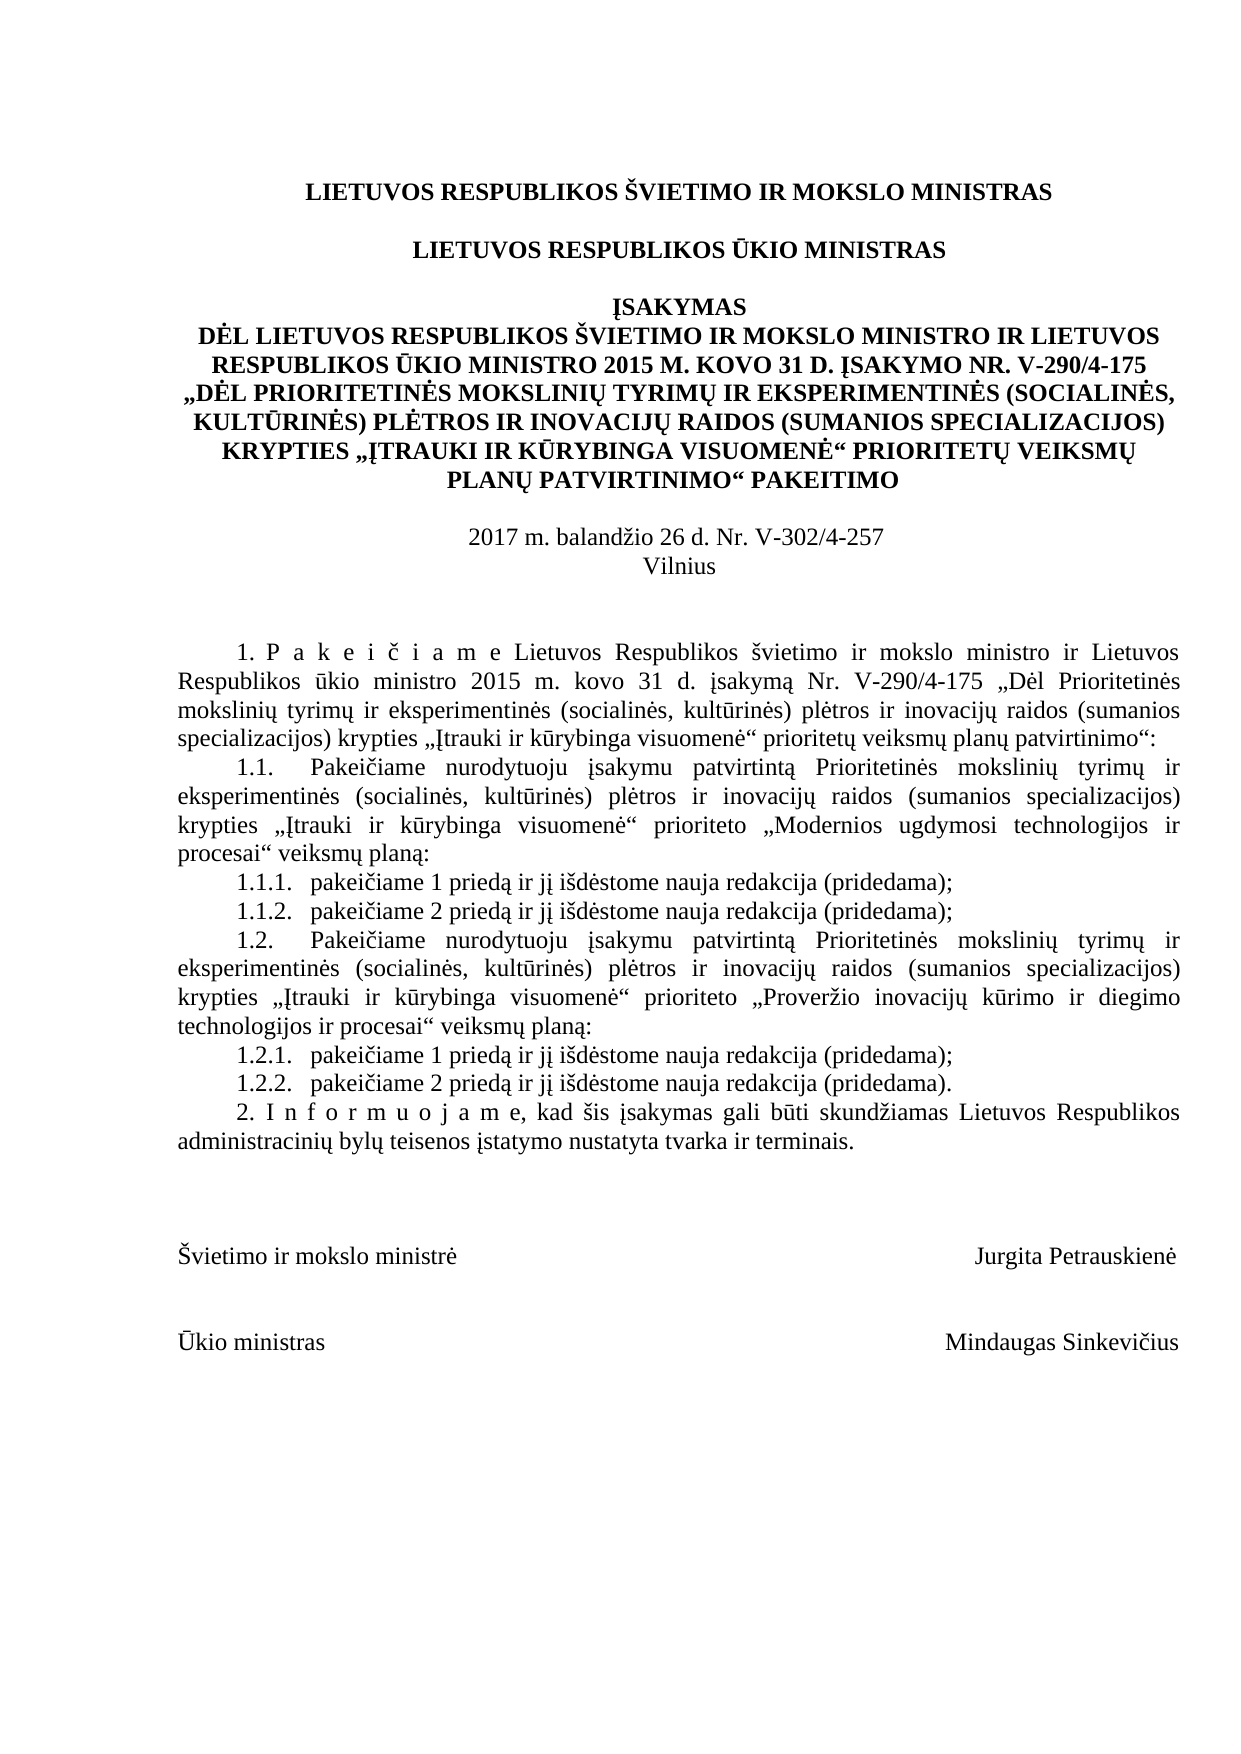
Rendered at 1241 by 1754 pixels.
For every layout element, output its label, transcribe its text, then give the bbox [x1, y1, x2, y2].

text 1.2.1. pakeičiame 1 priedą ir jį išdėstome nauja redakcija (pridedama); [177, 1040, 1181, 1068]
text 2. I n f o r m u o j a m e, kad šis įsakymas gali būti skundžiamas Lietuvos Respublikos administracinių bylų teisenos įstatymo nustatyta tvarka ir terminais. [177, 1097, 1181, 1155]
text Vilnius [177, 551, 1181, 580]
text 1.1.2. pakeičiame 2 priedą ir jį išdėstome nauja redakcija (pridedama); [177, 896, 1181, 925]
text Ūkio ministras Mindaugas Sinkevičius [177, 1327, 1181, 1356]
text 2017 m. balandžio 26 d. Nr. V-302/4-257 [177, 522, 1181, 551]
text 1.1. Pakeičiame nurodytuoju įsakymu patvirtintą Prioritetinės mokslinių tyrimų ir eksperimentinės (socialinės, kultūrinės) plėtros ir inovacijų raidos (sumanios specializacijos) krypties „Įtrauki ir kūrybinga visuomenė“ prioriteto „Modernios ugdymosi technologijos ir procesai“ veiksmų planą: [177, 752, 1181, 867]
text Švietimo ir mokslo ministrė Jurgita Petrauskienė [177, 1241, 1181, 1270]
text 1.2. Pakeičiame nurodytuoju įsakymu patvirtintą Prioritetinės mokslinių tyrimų ir eksperimentinės (socialinės, kultūrinės) plėtros ir inovacijų raidos (sumanios specializacijos) krypties „Įtrauki ir kūrybinga visuomenė“ prioriteto „Proveržio inovacijų kūrimo ir diegimo technologijos ir procesai“ veiksmų planą: [177, 925, 1181, 1040]
text 1. P a k e i č i a m e Lietuvos Respublikos švietimo ir mokslo ministro ir Lietuvos Respublikos ūkio ministro 2015 m. kovo 31 d. įsakymą Nr. V-290/4-175 „Dėl Prioritetinės mokslinių tyrimų ir eksperimentinės (socialinės, kultūrinės) plėtros ir inovacijų raidos (sumanios specializacijos) krypties „Įtrauki ir kūrybinga visuomenė“ prioritetų veiksmų planų patvirtinimo“: [177, 637, 1181, 752]
text LIETUVOS RESPUBLIKOS ŠVIETIMO IR MOKSLO MINISTRAS [177, 177, 1181, 206]
text LIETUVOS RESPUBLIKOS ŪKIO MINISTRAS [177, 235, 1181, 263]
text 1.2.2. pakeičiame 2 priedą ir jį išdėstome nauja redakcija (pridedama). [177, 1068, 1181, 1097]
text ĮSAKYMAS [177, 292, 1181, 321]
text DĖL LIETUVOS RESPUBLIKOS ŠVIETIMO IR MOKSLO MINISTRO IR LIETUVOS RESPUBLIKOS ŪKIO MINISTRO 2015 M. KOVO 31 D. ĮSAKYMO NR. V-290/4-175 „DĖL PRIORITETINĖS MOKSLINIŲ TYRIMŲ IR EKSPERIMENTINĖS (SOCIALINĖS, KULTŪRINĖS) PLĖTROS IR INOVACIJŲ RAIDOS (SUMANIOS SPECIALIZACIJOS) KRYPTIES „ĮTRAUKI IR KŪRYBINGA VISUOMENĖ“ PRIORITETŲ VEIKSMŲ PLANŲ PATVIRTINIMO“ PAKEITIMO [177, 321, 1181, 493]
text 1.1.1. pakeičiame 1 priedą ir jį išdėstome nauja redakcija (pridedama); [177, 867, 1181, 896]
